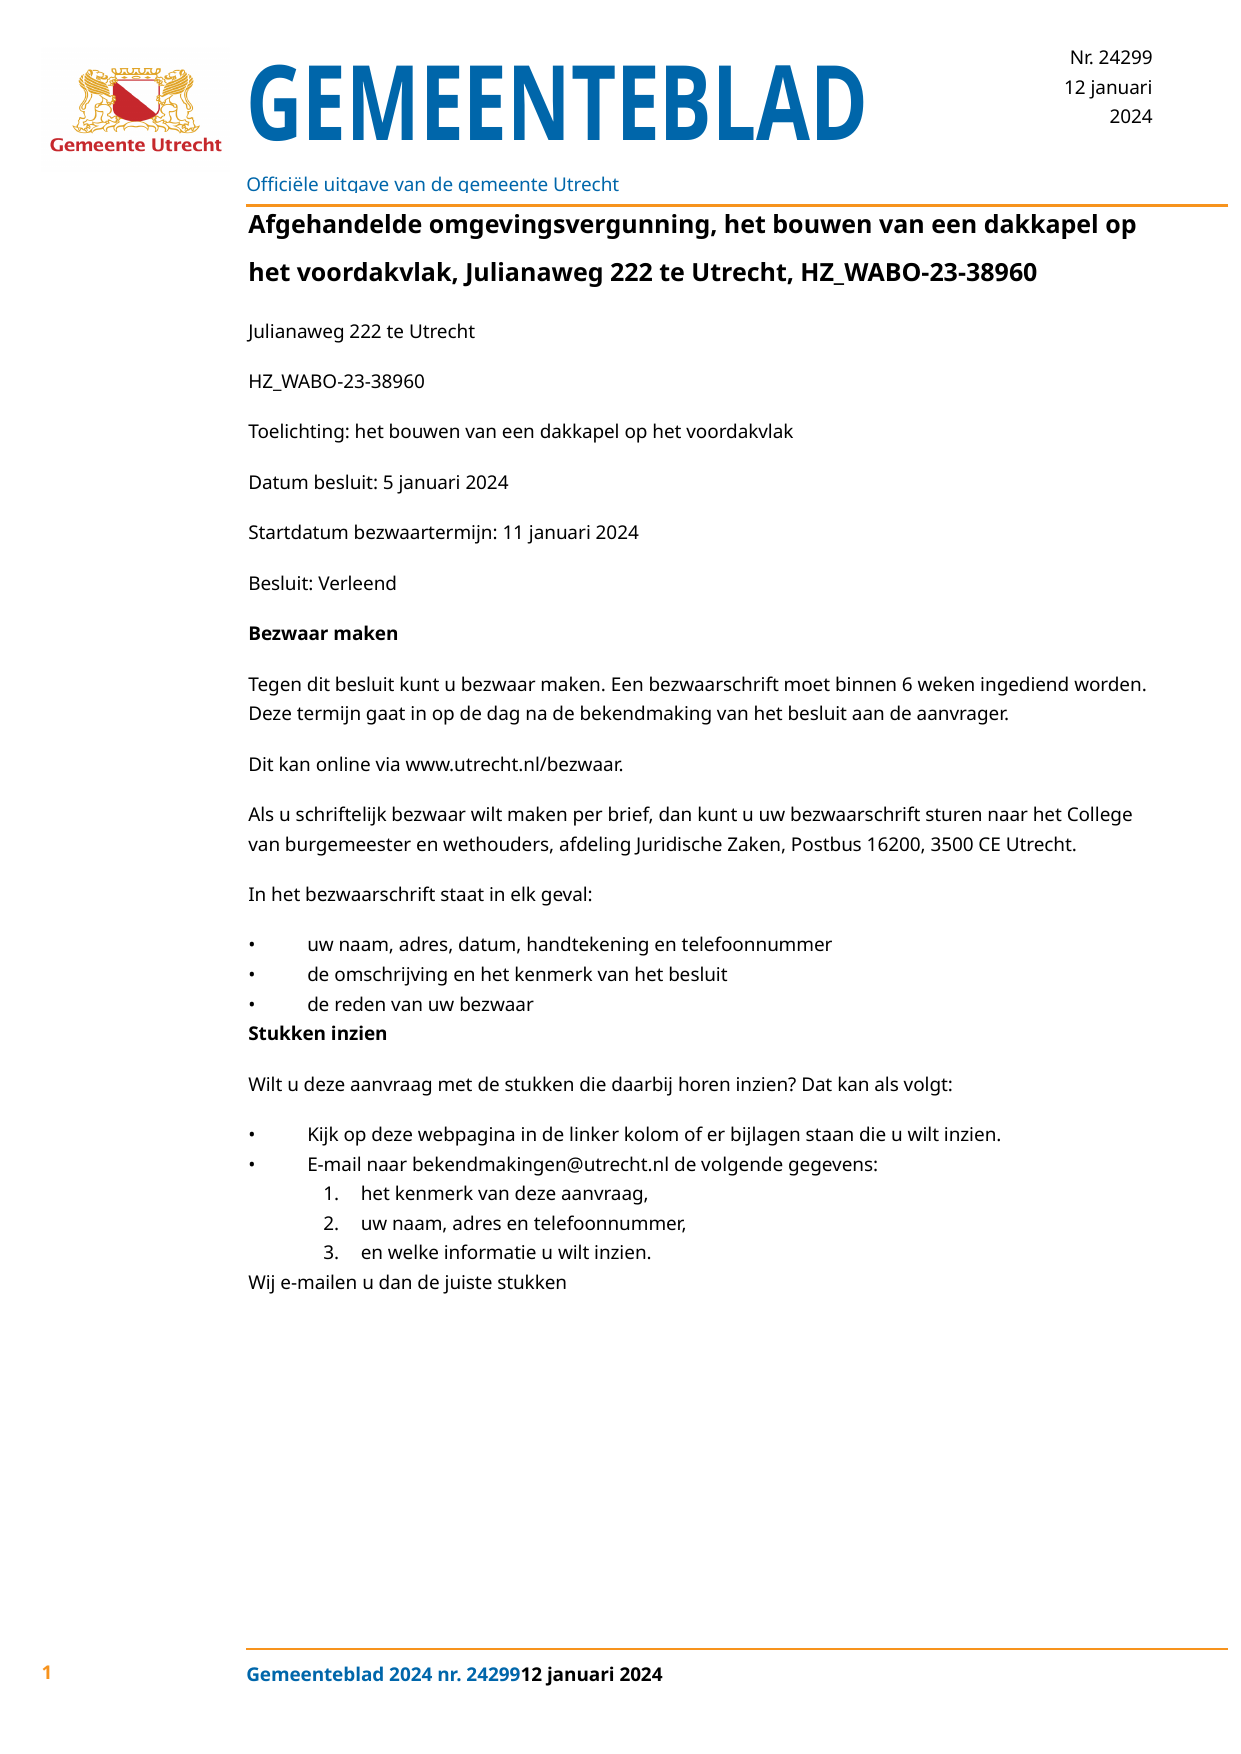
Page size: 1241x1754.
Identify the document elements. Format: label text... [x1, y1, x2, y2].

text Julianaweg 222 te Utrecht [248, 318, 1152, 344]
list Kijk op deze webpagina in de linker kolom of er bijlagen staan die u wilt inzien. [248, 1121, 1152, 1147]
text Dit kan online via www.utrecht.nl/bezwaar. [248, 751, 1152, 777]
list uw naam, adres en telefoonnummer, [323, 1210, 1152, 1236]
text Afgehandelde omgevingsvergunning, het bouwen van een dakkapel op het voordakvlak, Julianaweg 222 te Utrecht, HZ_WABO-23-38960 [248, 207, 1152, 288]
text Als u schriftelijk bezwaar wilt maken per brief, dan kunt u uw bezwaarschrift sturen naar het College van burgemeester en wethouders, afdeling Juridische Zaken, Postbus 16200, 3500 CE Utrecht. [248, 801, 1152, 857]
list de omschrijving en het kenmerk van het besluit [248, 961, 1152, 987]
text Wilt u deze aanvraag met de stukken die daarbij horen inzien? Dat kan als volgt: [248, 1071, 1152, 1097]
text Bezwaar maken [248, 620, 1152, 646]
text Wij e-mailen u dan de juiste stukken [248, 1269, 1152, 1295]
text Besluit: Verleend [248, 570, 1152, 596]
text In het bezwaarschrift staat in elk geval: [248, 881, 1152, 907]
text Stukken inzien [248, 1020, 1152, 1046]
list E-mail naar bekendmakingen@utrecht.nl de volgende gegevens: [248, 1151, 1152, 1177]
list het kenmerk van deze aanvraag, [323, 1180, 1152, 1206]
text Toelichting: het bouwen van een dakkapel op het voordakvlak [248, 419, 1152, 444]
text Tegen dit besluit kunt u bezwaar maken. Een bezwaarschrift moet binnen 6 weken ingediend worden. Deze termijn gaat in op de dag na de bekendmaking van het besluit aan de aanvrager. [248, 671, 1152, 726]
text HZ_WABO-23-38960 [248, 368, 1152, 394]
text Startdatum bezwaartermijn: 11 januari 2024 [248, 519, 1152, 545]
picture [41, 47, 231, 172]
list de reden van uw bezwaar [248, 991, 1152, 1017]
list uw naam, adres, datum, handtekening en telefoonnummer [248, 932, 1152, 957]
text Datum besluit: 5 januari 2024 [248, 469, 1152, 495]
list en welke informatie u wilt inzien. [323, 1239, 1152, 1265]
